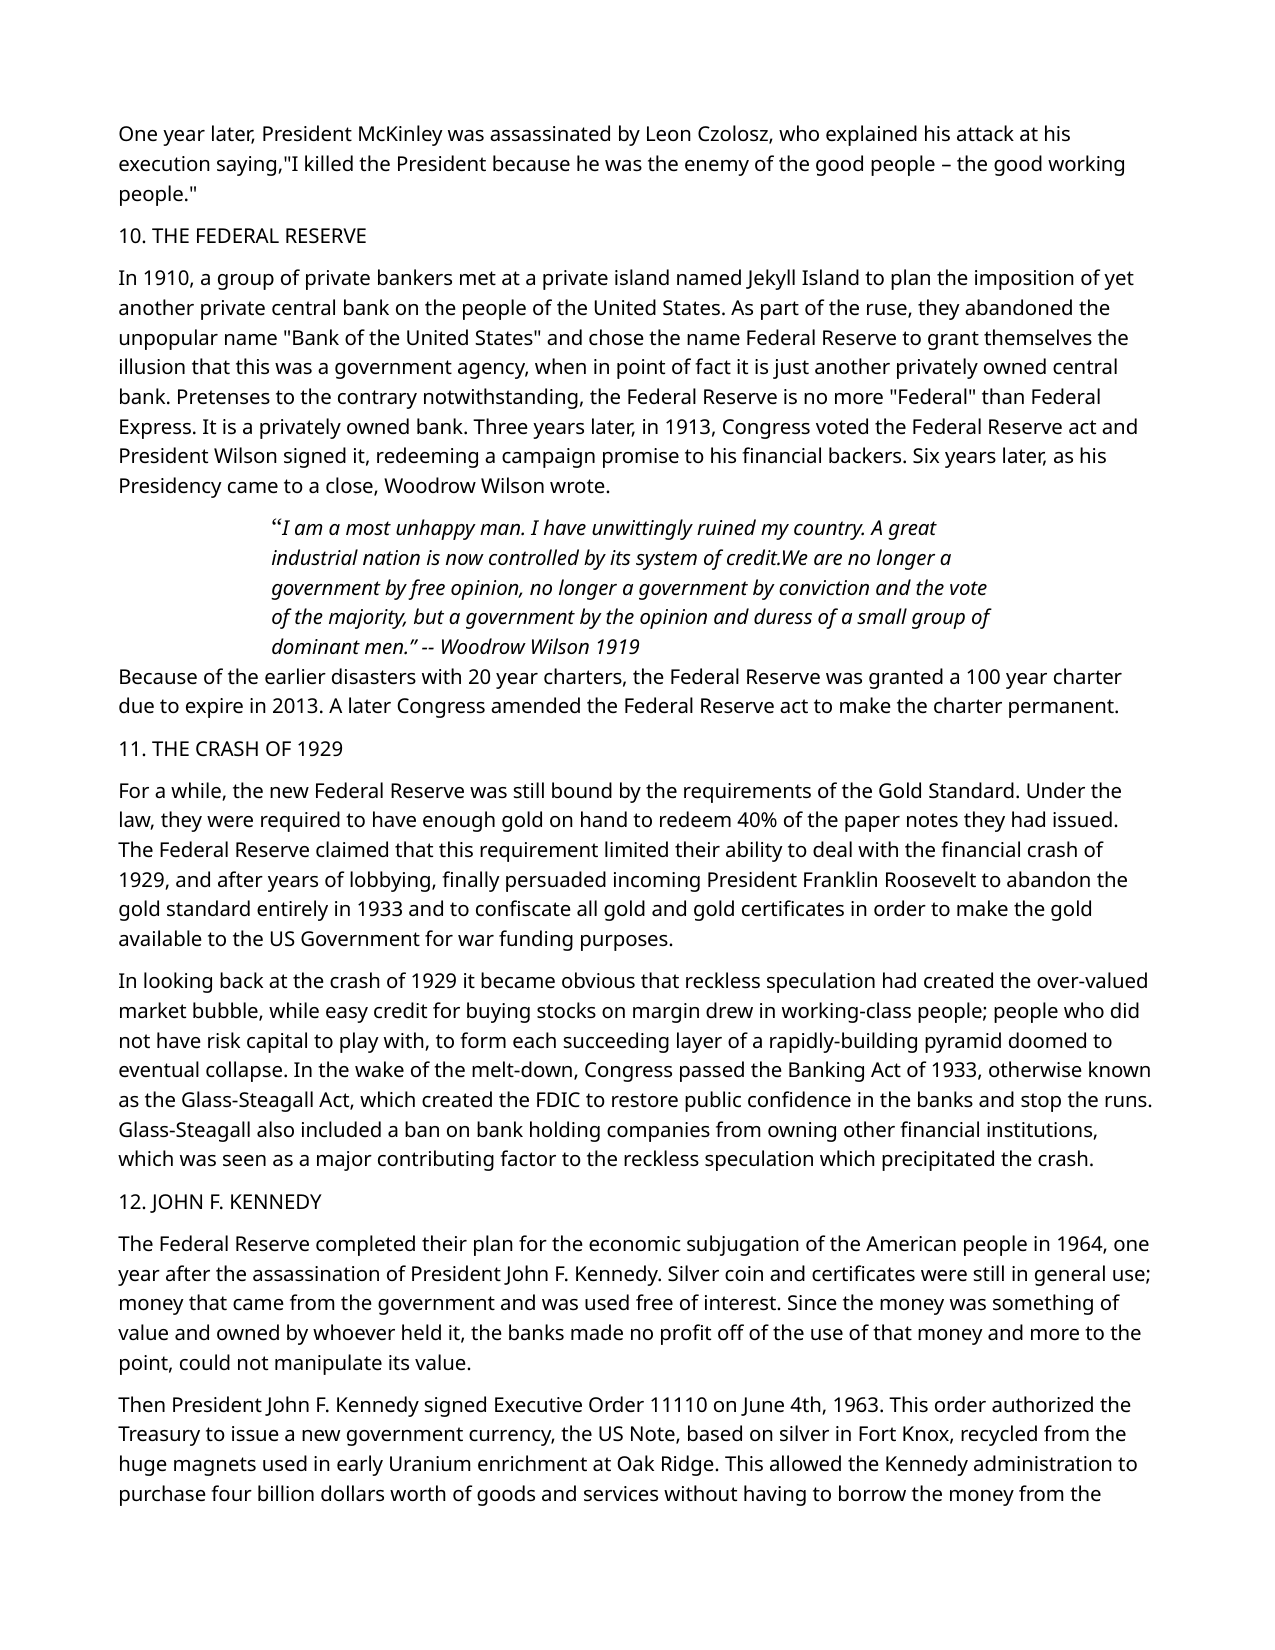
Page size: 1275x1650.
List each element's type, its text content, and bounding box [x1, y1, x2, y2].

text “I am a most unhappy man. I have unwittingly ruined my country. A great industrial nation is now controlled by its system of credit.We are no longer a government by free opinion, no longer a government by conviction and the vote of the majority, but a government by the opinion and duress of a small group of dominant men.” -- Woodrow Wilson 1919 [271, 512, 1004, 660]
text 10. THE FEDERAL RESERVE [118, 220, 1157, 249]
text 12. JOHN F. KENNEDY [118, 1185, 1157, 1215]
text Then President John F. Kennedy signed Executive Order 11110 on June 4th, 1963. This order authorized the Treasury to issue a new government currency, the US Note, based on silver in Fort Knox, recycled from the huge magnets used in early Uranium enrichment at Oak Ridge. This allowed the Kennedy administration to purchase four billion dollars worth of goods and services without having to borrow the money from the [118, 1388, 1157, 1507]
text In 1910, a group of private bankers met at a private island named Jekyll Island to plan the imposition of yet another private central bank on the people of the United States. As part of the ruse, they abandoned the unpopular name "Bank of the United States" and chose the name Federal Reserve to grant themselves the illusion that this was a government agency, when in point of fact it is just another privately owned central bank. Pretenses to the contrary notwithstanding, the Federal Reserve is no more "Federal" than Federal Express. It is a privately owned bank. Three years later, in 1913, Congress voted the Federal Reserve act and President Wilson signed it, redeeming a campaign promise to his financial backers. Six years later, as his Presidency came to a close, Woodrow Wilson wrote. [118, 262, 1157, 499]
text In looking back at the crash of 1929 it became obvious that reckless speculation had created the over-valued market bubble, while easy credit for buying stocks on margin drew in working-class people; people who did not have risk capital to play with, to form each succeeding layer of a rapidly-building pyramid doomed to eventual collapse. In the wake of the melt-down, Congress passed the Banking Act of 1933, otherwise known as the Glass-Steagall Act, which created the FDIC to restore public confidence in the banks and stop the runs. Glass-Steagall also included a ban on bank holding companies from owning other financial institutions, which was seen as a major contributing factor to the reckless speculation which precipitated the crash. [118, 965, 1157, 1173]
text Because of the earlier disasters with 20 year charters, the Federal Reserve was granted a 100 year charter due to expire in 2013. A later Congress amended the Federal Reserve act to make the charter permanent. [118, 660, 1157, 720]
text For a while, the new Federal Reserve was still bound by the requirements of the Gold Standard. Under the law, they were required to have enough gold on hand to redeem 40% of the paper notes they had issued. The Federal Reserve claimed that this requirement limited their ability to deal with the financial crash of 1929, and after years of lobbying, finally persuaded incoming President Franklin Roosevelt to abandon the gold standard entirely in 1933 and to confiscate all gold and gold certificates in order to make the gold available to the US Government for war funding purposes. [118, 774, 1157, 952]
text 11. THE CRASH OF 1929 [118, 732, 1157, 762]
text The Federal Reserve completed their plan for the economic subjugation of the American people in 1964, one year after the assassination of President John F. Kennedy. Silver coin and certificates were still in general use; money that came from the government and was used free of interest. Since the money was something of value and owned by whoever held it, the banks made no profit off of the use of that money and more to the point, could not manipulate its value. [118, 1227, 1157, 1376]
text One year later, President McKinley was assassinated by Leon Czolosz, who explained his attack at his execution saying,"I killed the President because he was the enemy of the good people – the good working people." [118, 118, 1157, 207]
